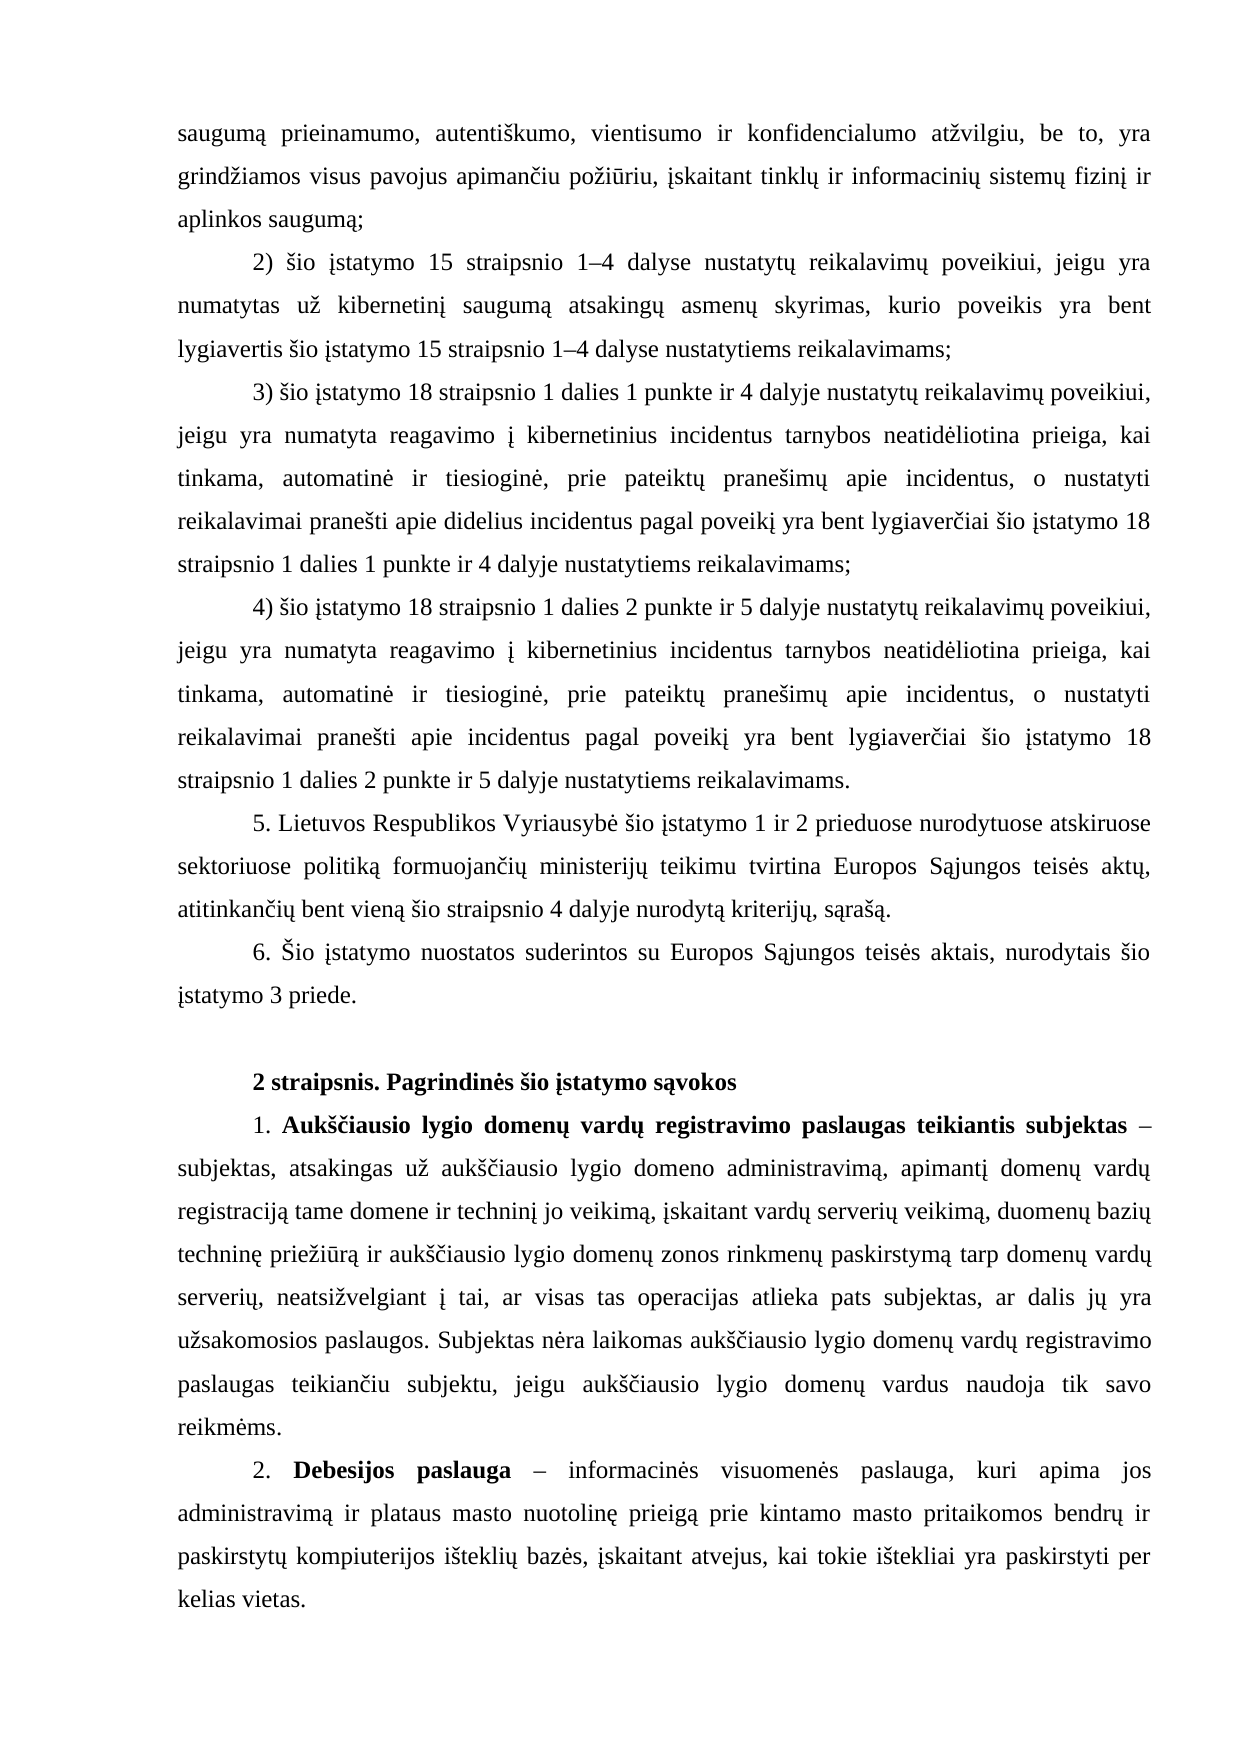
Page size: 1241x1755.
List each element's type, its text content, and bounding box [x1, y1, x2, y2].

text 2. Debesijos paslauga – informacinės visuomenės paslauga, kuri apima jos administravimą ir plataus masto nuotolinę prieigą prie kintamo masto pritaikomos bendrų ir paskirstytų kompiuterijos išteklių bazės, įskaitant atvejus, kai tokie ištekliai yra paskirstyti per kelias vietas. [177, 1455, 1152, 1613]
text 5. Lietuvos Respublikos Vyriausybė šio įstatymo 1 ir 2 prieduose nurodytuose atskiruose sektoriuose politiką formuojančių ministerijų teikimu tvirtina Europos Sąjungos teisės aktų, atitinkančių bent vieną šio straipsnio 4 dalyje nurodytą kriterijų, sąrašą. [177, 808, 1152, 923]
text 4) šio įstatymo 18 straipsnio 1 dalies 2 punkte ir 5 dalyje nustatytų reikalavimų poveikiui, jeigu yra numatyta reagavimo į kibernetinius incidentus tarnybos neatidėliotina prieiga, kai tinkama, automatinė ir tiesioginė, prie pateiktų pranešimų apie incidentus, o nustatyti reikalavimai pranešti apie incidentus pagal poveikį yra bent lygiaverčiai šio įstatymo 18 straipsnio 1 dalies 2 punkte ir 5 dalyje nustatytiems reikalavimams. [177, 592, 1152, 794]
text 1. Aukščiausio lygio domenų vardų registravimo paslaugas teikiantis subjektas – subjektas, atsakingas už aukščiausio lygio domeno administravimą, apimantį domenų vardų registraciją tame domene ir techninį jo veikimą, įskaitant vardų serverių veikimą, duomenų bazių techninę priežiūrą ir aukščiausio lygio domenų zonos rinkmenų paskirstymą tarp domenų vardų serverių, neatsižvelgiant į tai, ar visas tas operacijas atlieka pats subjektas, ar dalis jų yra užsakomosios paslaugos. Subjektas nėra laikomas aukščiausio lygio domenų vardų registravimo paslaugas teikiančiu subjektu, jeigu aukščiausio lygio domenų vardus naudoja tik savo reikmėms. [177, 1110, 1152, 1441]
text 2) šio įstatymo 15 straipsnio 1–4 dalyse nustatytų reikalavimų poveikiui, jeigu yra numatytas už kibernetinį saugumą atsakingų asmenų skyrimas, kurio poveikis yra bent lygiavertis šio įstatymo 15 straipsnio 1–4 dalyse nustatytiems reikalavimams; [177, 247, 1152, 362]
text saugumą prieinamumo, autentiškumo, vientisumo ir konfidencialumo atžvilgiu, be to, yra grindžiamos visus pavojus apimančiu požiūriu, įskaitant tinklų ir informacinių sistemų fizinį ir aplinkos saugumą; [177, 118, 1152, 233]
text 3) šio įstatymo 18 straipsnio 1 dalies 1 punkte ir 4 dalyje nustatytų reikalavimų poveikiui, jeigu yra numatyta reagavimo į kibernetinius incidentus tarnybos neatidėliotina prieiga, kai tinkama, automatinė ir tiesioginė, prie pateiktų pranešimų apie incidentus, o nustatyti reikalavimai pranešti apie didelius incidentus pagal poveikį yra bent lygiaverčiai šio įstatymo 18 straipsnio 1 dalies 1 punkte ir 4 dalyje nustatytiems reikalavimams; [177, 377, 1152, 578]
text 6. Šio įstatymo nuostatos suderintos su Europos Sąjungos teisės aktais, nurodytais šio įstatymo 3 priede. [177, 937, 1152, 1009]
text 2 straipsnis. Pagrindinės šio įstatymo sąvokos [177, 1067, 1152, 1096]
